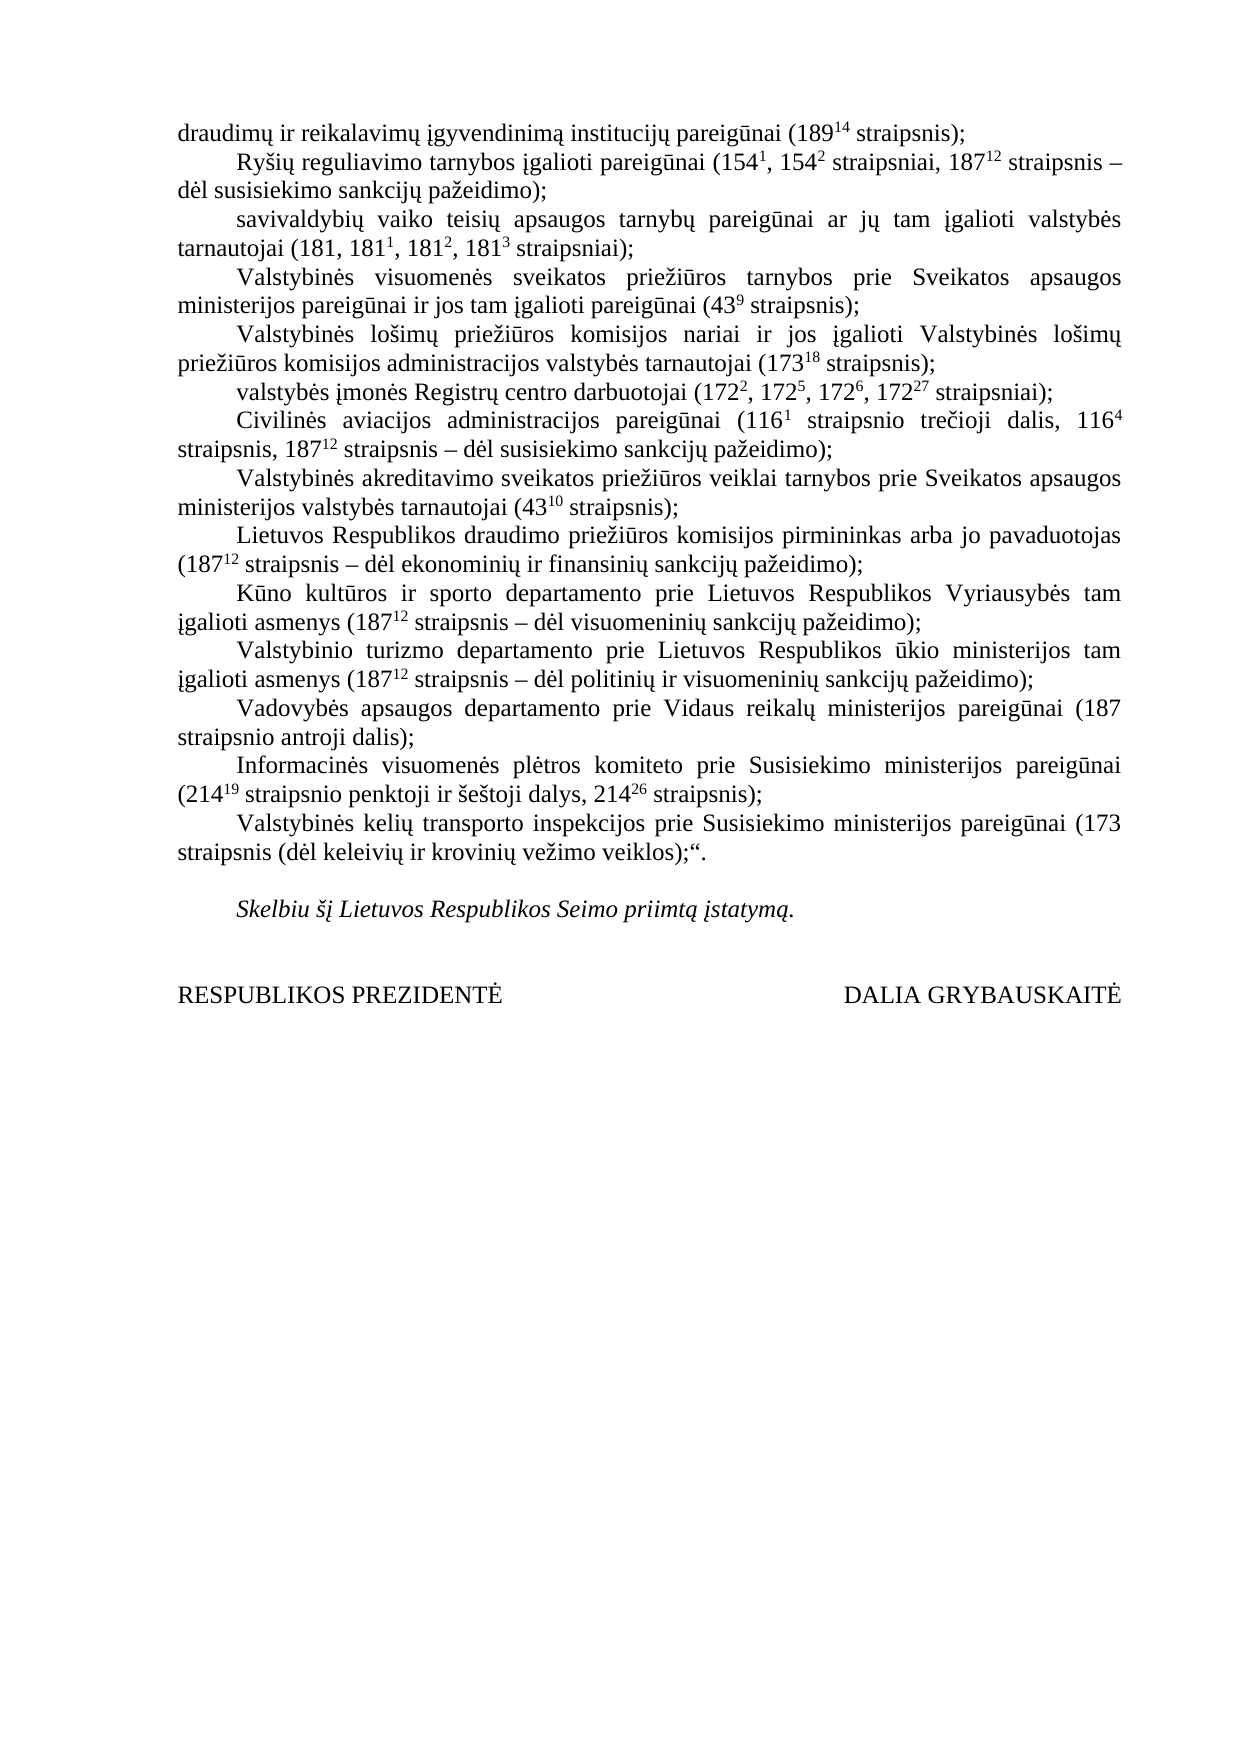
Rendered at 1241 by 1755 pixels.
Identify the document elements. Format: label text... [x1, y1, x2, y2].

text Civilinės aviacijos administracijos pareigūnai (1161 straipsnio trečioji dalis, 1164 straipsnis, 18712 straipsnis – dėl susisiekimo sankcijų pažeidimo); [177, 406, 1122, 463]
text Vadovybės apsaugos departamento prie Vidaus reikalų ministerijos pareigūnai (187 straipsnio antroji dalis); [177, 693, 1122, 751]
text RESPUBLIKOS PREZIDENTĖ DALIA GRYBAUSKAITĖ [177, 981, 1122, 1009]
text Valstybinės kelių transporto inspekcijos prie Susisiekimo ministerijos pareigūnai (173 straipsnis (dėl keleivių ir krovinių vežimo veiklos);“. [177, 808, 1122, 866]
text Valstybinės lošimų priežiūros komisijos nariai ir jos įgalioti Valstybinės lošimų priežiūros komisijos administracijos valstybės tarnautojai (17318 straipsnis); [177, 319, 1122, 377]
text draudimų ir reikalavimų įgyvendinimą institucijų pareigūnai (18914 straipsnis); [177, 118, 1122, 147]
text valstybės įmonės Registrų centro darbuotojai (1722, 1725, 1726, 17227 straipsniai); [177, 377, 1122, 406]
text Valstybinės akreditavimo sveikatos priežiūros veiklai tarnybos prie Sveikatos apsaugos ministerijos valstybės tarnautojai (4310 straipsnis); [177, 463, 1122, 521]
text Lietuvos Respublikos draudimo priežiūros komisijos pirmininkas arba jo pavaduotojas (18712 straipsnis – dėl ekonominių ir finansinių sankcijų pažeidimo); [177, 521, 1122, 578]
text Valstybinio turizmo departamento prie Lietuvos Respublikos ūkio ministerijos tam įgalioti asmenys (18712 straipsnis – dėl politinių ir visuomeninių sankcijų pažeidimo); [177, 636, 1122, 693]
text Informacinės visuomenės plėtros komiteto prie Susisiekimo ministerijos pareigūnai (21419 straipsnio penktoji ir šeštoji dalys, 21426 straipsnis); [177, 751, 1122, 808]
text Valstybinės visuomenės sveikatos priežiūros tarnybos prie Sveikatos apsaugos ministerijos pareigūnai ir jos tam įgalioti pareigūnai (439 straipsnis); [177, 262, 1122, 319]
text Skelbiu šį Lietuvos Respublikos Seimo priimtą įstatymą. [177, 894, 1122, 923]
text Ryšių reguliavimo tarnybos įgalioti pareigūnai (1541, 1542 straipsniai, 18712 straipsnis – dėl susisiekimo sankcijų pažeidimo); [177, 147, 1122, 204]
text Kūno kultūros ir sporto departamento prie Lietuvos Respublikos Vyriausybės tam įgalioti asmenys (18712 straipsnis – dėl visuomeninių sankcijų pažeidimo); [177, 578, 1122, 636]
text savivaldybių vaiko teisių apsaugos tarnybų pareigūnai ar jų tam įgalioti valstybės tarnautojai (181, 1811, 1812, 1813 straipsniai); [177, 204, 1122, 262]
